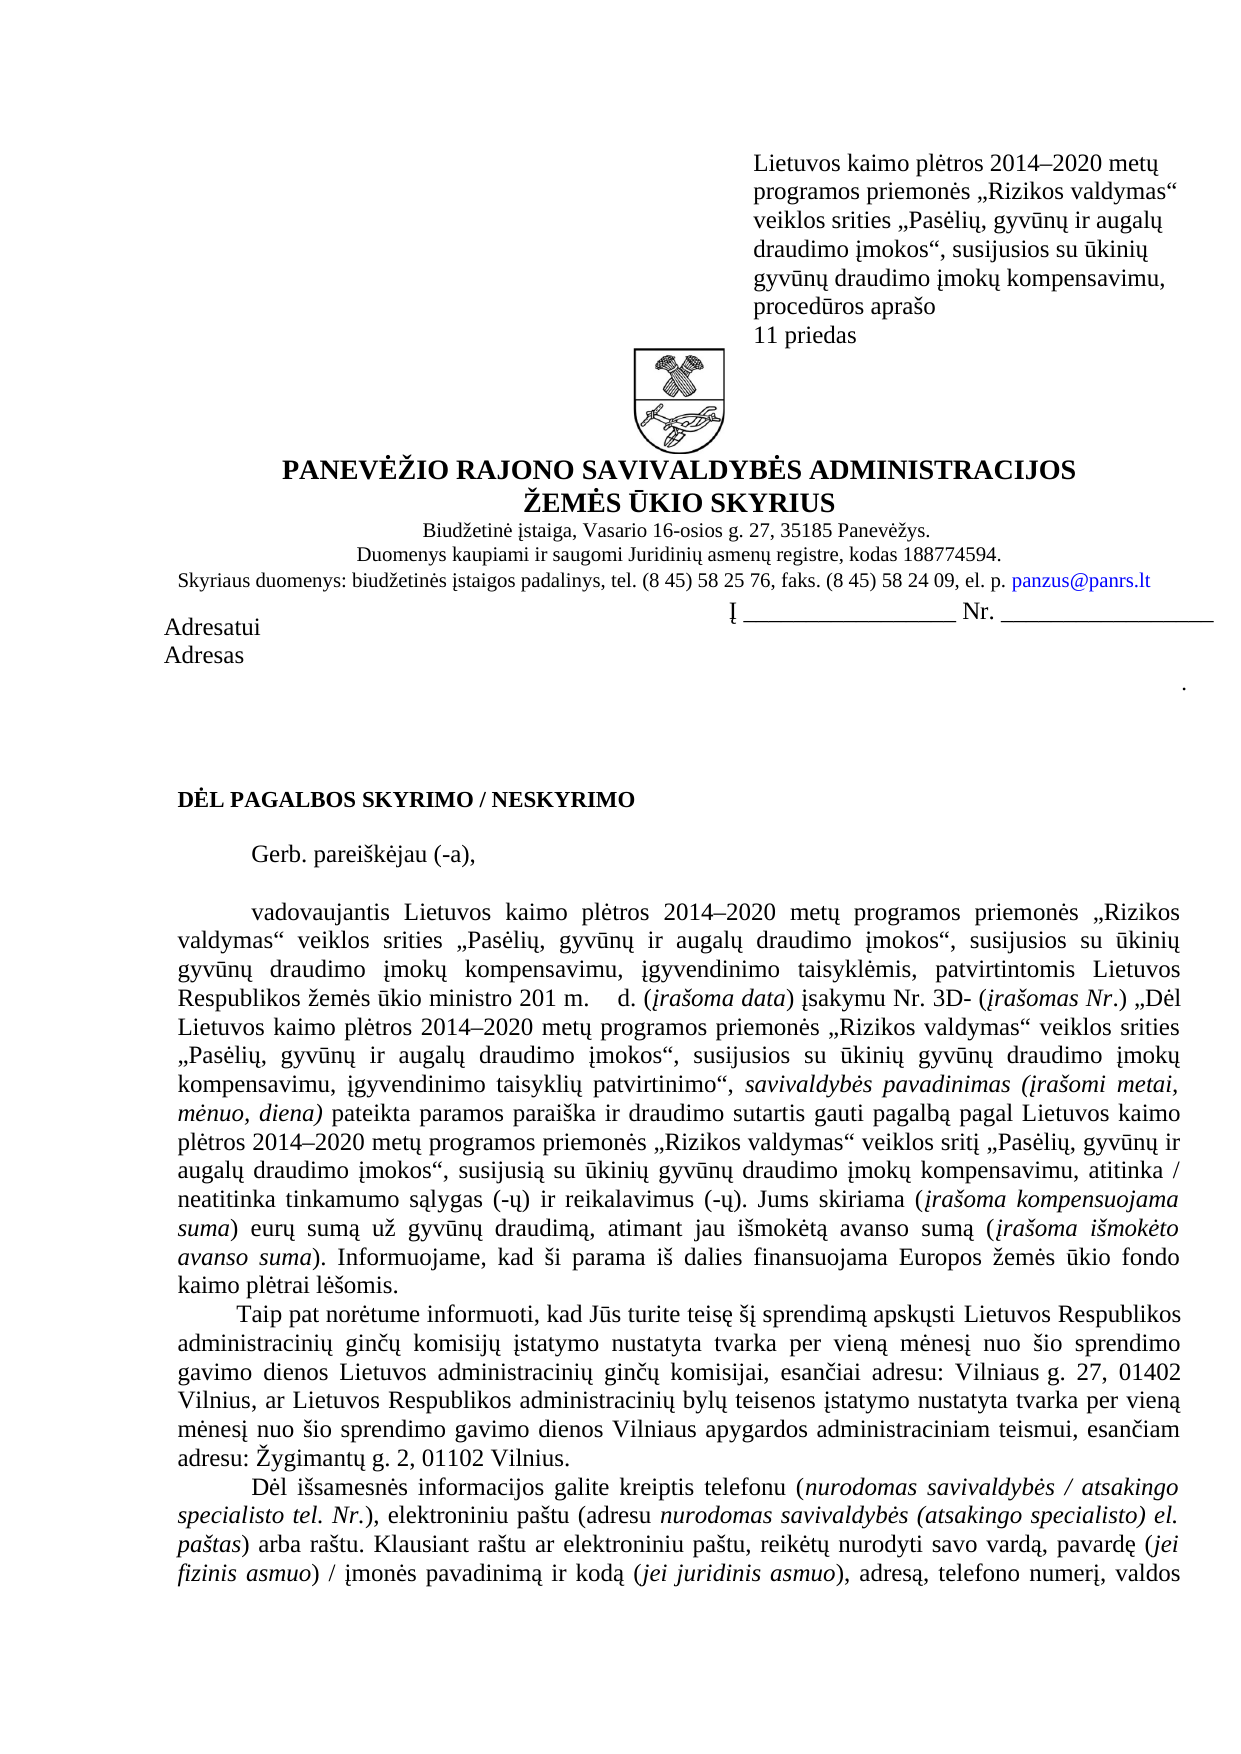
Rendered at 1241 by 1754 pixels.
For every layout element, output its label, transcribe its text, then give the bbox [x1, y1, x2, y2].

text vadovaujantis Lietuvos kaimo plėtros 2014–2020 metų programos priemonės „Rizikos valdymas“ veiklos srities „Pasėlių, gyvūnų ir augalų draudimo įmokos“, susijusios su ūkinių gyvūnų draudimo įmokų kompensavimu, įgyvendinimo taisyklėmis, patvirtintomis Lietuvos Respublikos žemės ūkio ministro 201 m. d. (įrašoma data) įsakymu Nr. 3D- (įrašomas Nr.) „Dėl Lietuvos kaimo plėtros 2014–2020 metų programos priemonės „Rizikos valdymas“ veiklos srities „Pasėlių, gyvūnų ir augalų draudimo įmokos“, susijusios su ūkinių gyvūnų draudimo įmokų kompensavimu, įgyvendinimo taisyklių patvirtinimo“, savivaldybės pavadinimas (įrašomi metai, mėnuo, diena) pateikta paramos paraiška ir draudimo sutartis gauti pagalbą pagal Lietuvos kaimo plėtros 2014–2020 metų programos priemonės „Rizikos valdymas“ veiklos sritį „Pasėlių, gyvūnų ir augalų draudimo įmokos“, susijusią su ūkinių gyvūnų draudimo įmokų kompensavimu, atitinka / neatitinka tinkamumo sąlygas (-ų) ir reikalavimus (-ų). Jums skiriama (įrašoma kompensuojama suma) eurų sumą už gyvūnų draudimą, atimant jau išmokėtą avanso sumą (įrašoma išmokėto avanso suma). Informuojame, kad ši parama iš dalies finansuojama Europos žemės ūkio fondo kaimo plėtrai lėšomis. [177, 897, 1181, 1299]
text draudimo įmokos“, susijusios su ūkinių [753, 234, 1181, 263]
text Gerb. pareiškėjau (-a), [177, 839, 1181, 868]
text Adresas [163, 640, 648, 669]
text Adresatui [163, 612, 648, 640]
text procedūros aprašo [753, 291, 1181, 320]
text gyvūnų draudimo įmokų kompensavimu, [753, 263, 1181, 291]
text Į _________________ Nr. _________________ [684, 596, 1216, 625]
text Taip pat norėtume informuoti, kad Jūs turite teisę šį sprendimą apskųsti Lietuvos Respublikos administracinių ginčų komisijų įstatymo nustatyta tvarka per vieną mėnesį nuo šio sprendimo gavimo dienos Lietuvos administracinių ginčų komisijai, esančiai adresu: Vilniaus g. 27, 01402 Vilnius, ar Lietuvos Respublikos administracinių bylų teisenos įstatymo nustatyta tvarka per vieną mėnesį nuo šio sprendimo gavimo dienos Vilniaus apygardos administraciniam teismui, esančiam adresu: Žygimantų g. 2, 01102 Vilnius. [177, 1299, 1181, 1472]
text programos priemonės „Rizikos valdymas“ [753, 176, 1181, 205]
text . [177, 592, 1181, 695]
text DĖL PAGALBOS SKYRIMO / NESKYRIMO [177, 786, 1181, 813]
text Biudžetinė įstaiga, Vasario 16-osios g. 27, 35185 Panevėžys. [177, 518, 1181, 542]
text Duomenys kaupiami ir saugomi Juridinių asmenų registre, kodas 188774594. [177, 542, 1181, 566]
text ŽEMĖS ŪKIO SKYRIUS [177, 486, 1181, 518]
text veiklos srities „Pasėlių, gyvūnų ir augalų [753, 205, 1181, 234]
text Dėl išsamesnės informacijos galite kreiptis telefonu (nurodomas savivaldybės / atsakingo specialisto tel. Nr.), elektroniniu paštu (adresu nurodomas savivaldybės (atsakingo specialisto) el. paštas) arba raštu. Klausiant raštu ar elektroniniu paštu, reikėtų nurodyti savo vardą, pavardę (jei fizinis asmuo) / įmonės pavadinimą ir kodą (jei juridinis asmuo), adresą, telefono numerį, valdos [177, 1472, 1181, 1587]
text Skyriaus duomenys: biudžetinės įstaigos padalinys, tel. (8 45) 58 25 76, faks. (8 45) 58 24 09, el. p. panzus@panrs.lt [177, 566, 1181, 592]
text Lietuvos kaimo plėtros 2014–2020 metų [753, 148, 1181, 176]
text PANEVĖŽIO RAJONO SAVIVALDYBĖS ADMINISTRACIJOS [177, 453, 1181, 486]
text 11 priedas [753, 320, 1181, 349]
